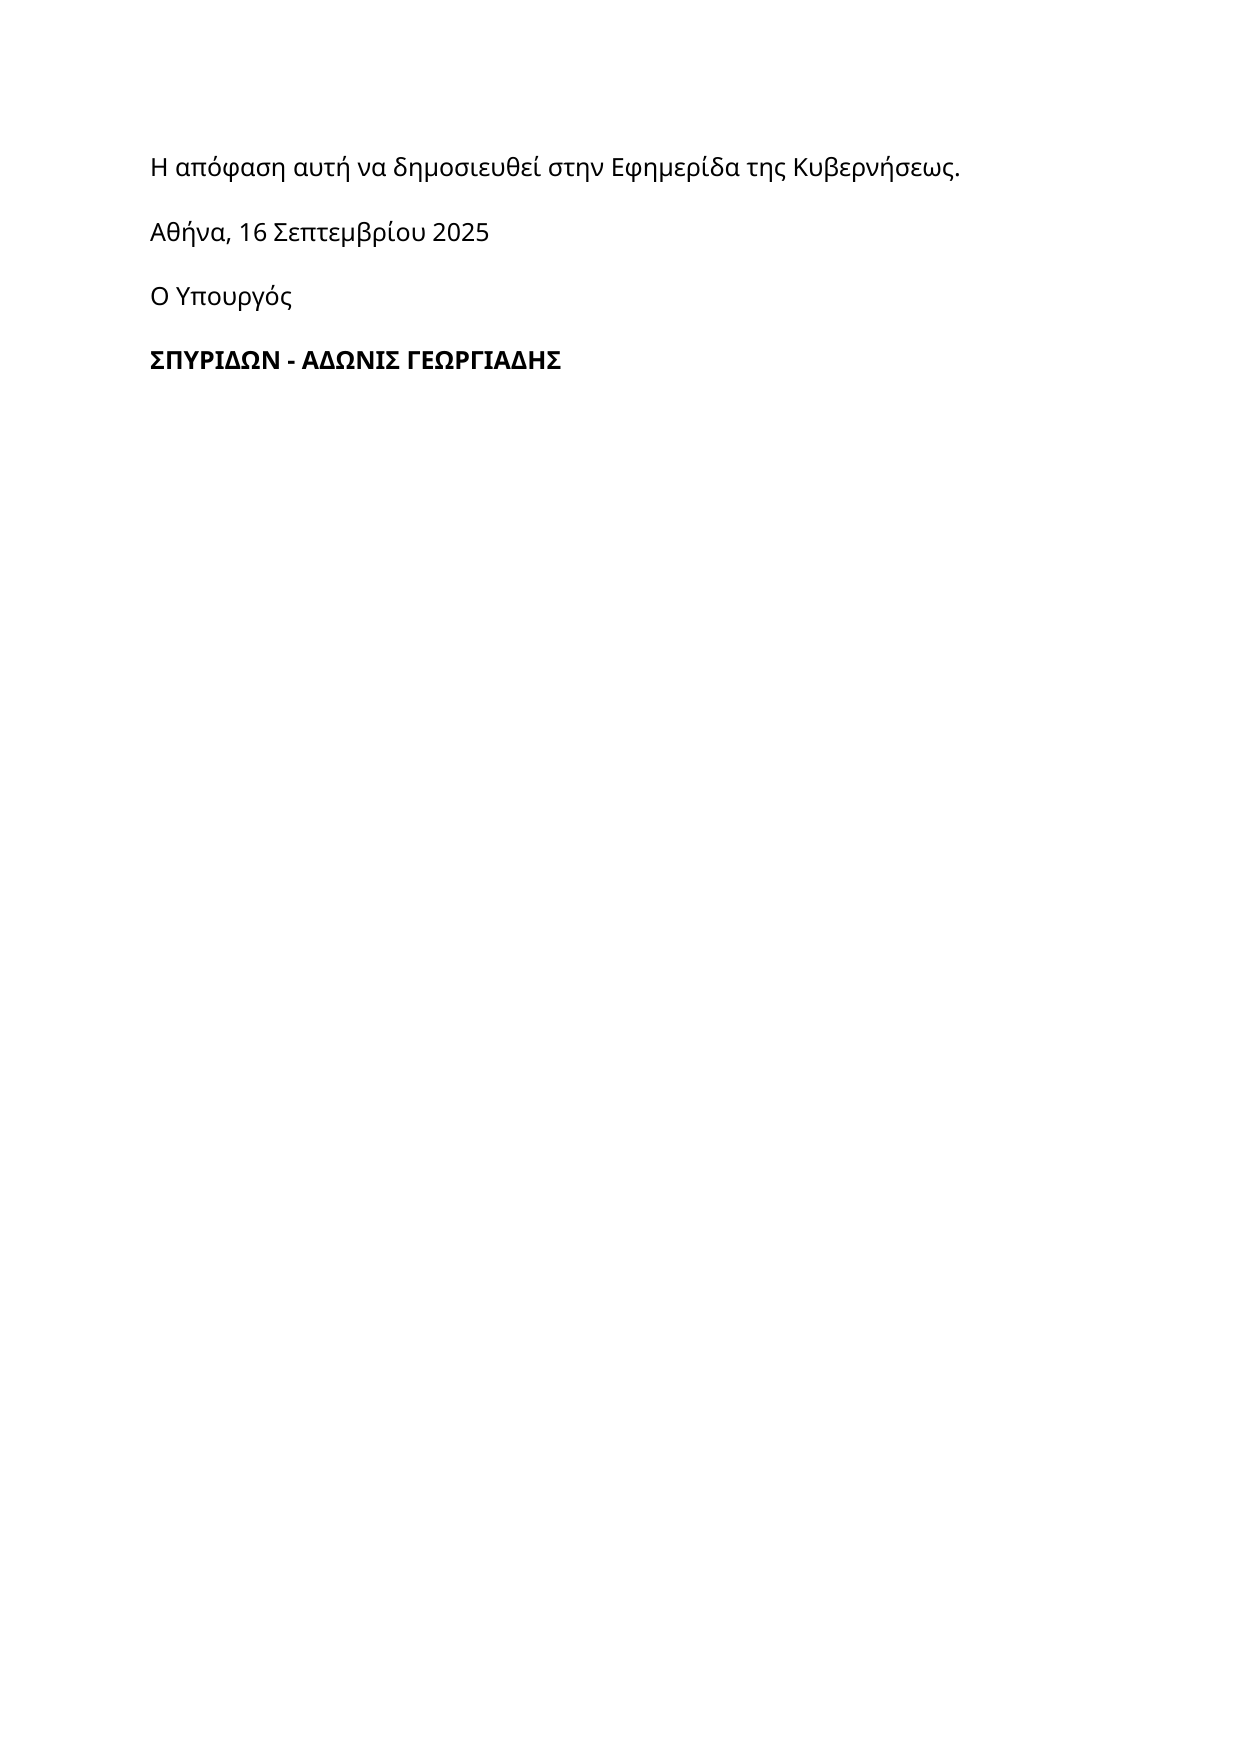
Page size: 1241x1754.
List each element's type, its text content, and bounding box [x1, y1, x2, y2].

text Αθήνα, 16 Σεπτεμβρίου 2025 [150, 214, 1090, 248]
text Ο Υπουργός [150, 278, 1090, 312]
text ΣΠΥΡΙΔΩΝ - ΑΔΩΝΙΣ ΓΕΩΡΓΙΑΔΗΣ [150, 342, 1090, 377]
text Η απόφαση αυτή να δημοσιευθεί στην Εφημερίδα της Κυβερνήσεως. [150, 150, 1090, 184]
